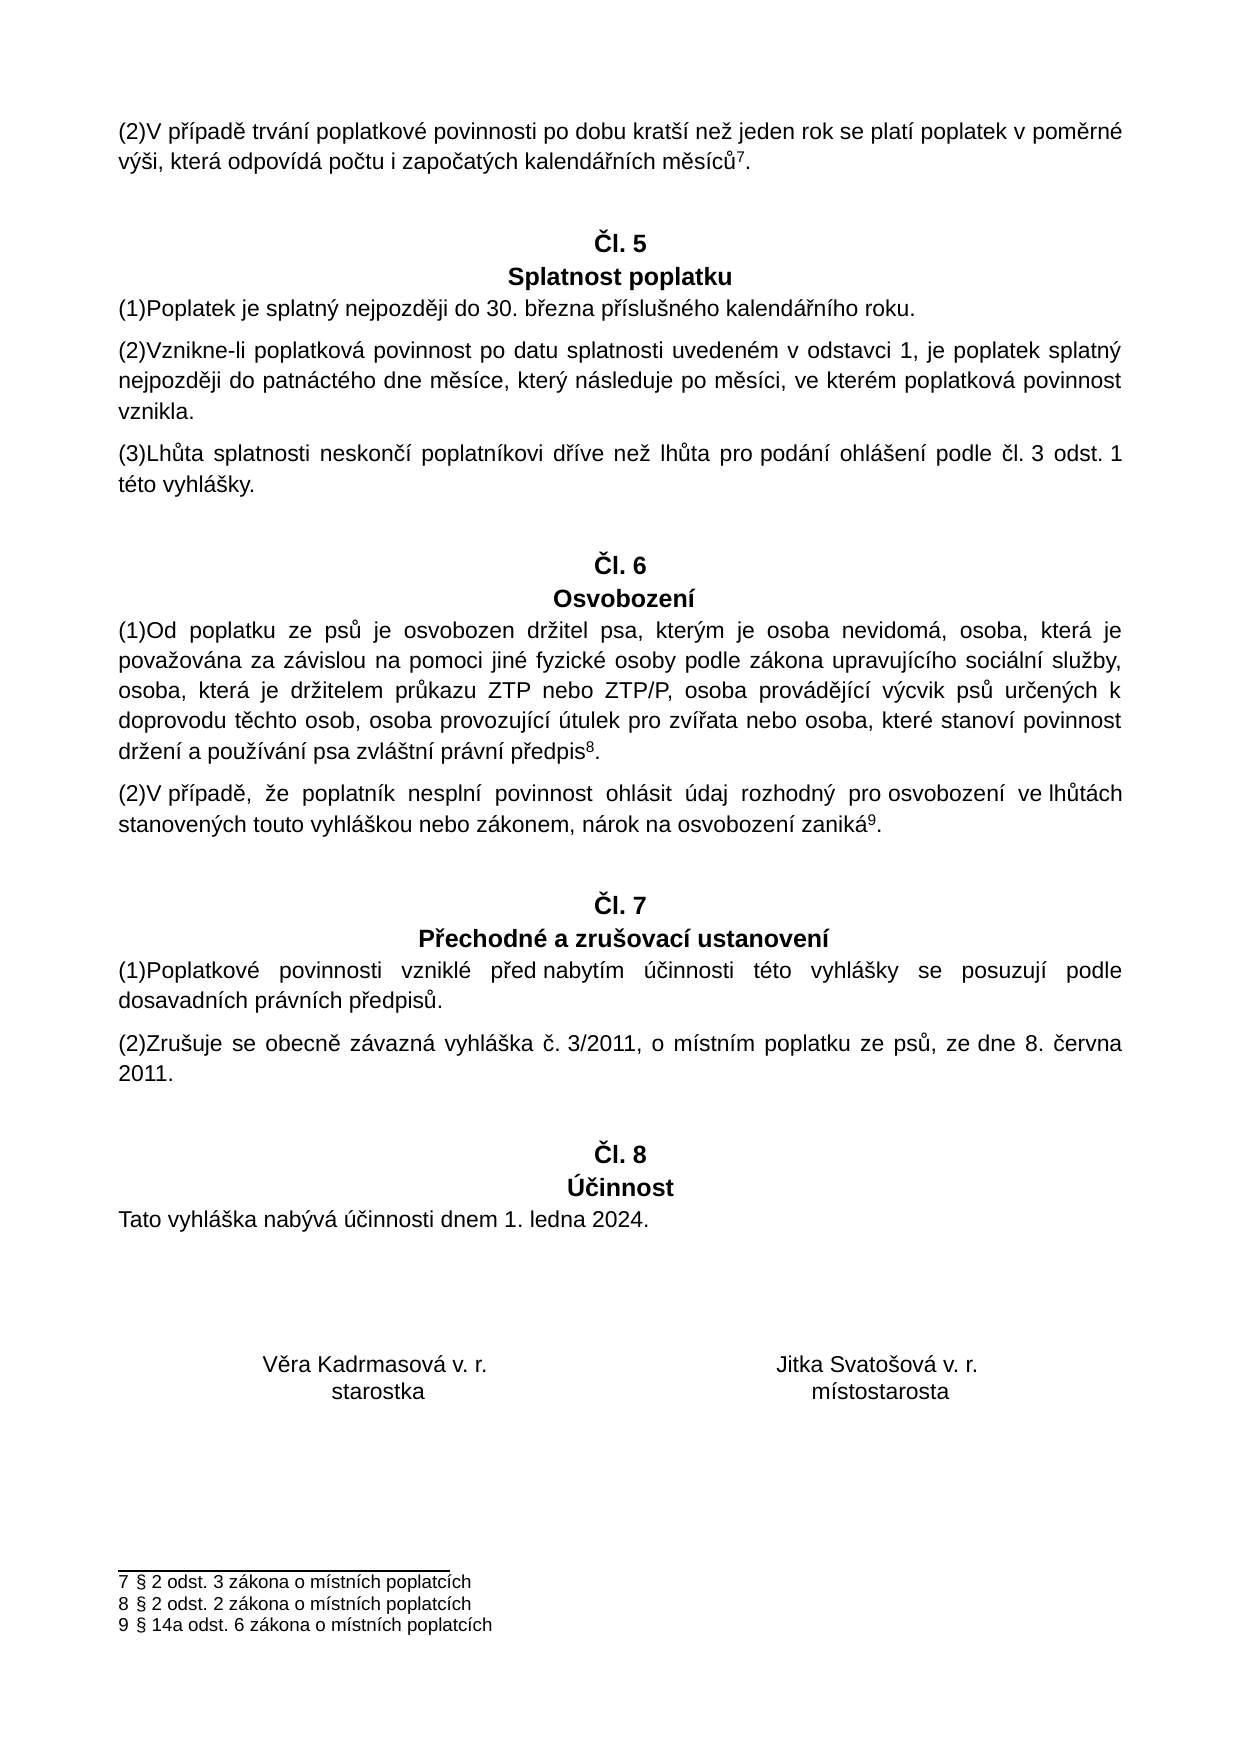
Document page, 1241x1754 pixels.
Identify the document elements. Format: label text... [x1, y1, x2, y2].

list § 14a odst. 6 zákona o místních poplatcích [118, 1614, 1122, 1635]
table_header Věra Kadrmasová v. r. starostka [124, 1292, 626, 1410]
list § 2 odst. 2 zákona o místních poplatcích [118, 1592, 1122, 1614]
subtitle Čl. 8 Účinnost [118, 1140, 1122, 1202]
list § 2 odst. 3 zákona o místních poplatcích [118, 1571, 1122, 1592]
list Poplatkové povinnosti vzniklé před nabytím účinnosti této vyhlášky se posuzují podle dosavadních právních předpisů. [118, 957, 1122, 1013]
list Od poplatku ze psů je osvobozen držitel psa, kterým je osoba nevidomá, osoba, která je považována za závislou na pomoci jiné fyzické osoby podle zákona upravujícího sociální služby, osoba, která je držitelem průkazu ZTP nebo ZTP/P, osoba provádějící výcvik psů určených k doprovodu těchto osob, osoba provozující útulek pro zvířata nebo osoba, které stanoví povinnost držení a používání psa zvláštní právní předpis. [118, 617, 1122, 764]
list Poplatek je splatný nejpozději do 30. března příslušného kalendářního roku. [118, 294, 1122, 321]
text Tato vyhláška nabývá účinnosti dnem 1. ledna 2024. [118, 1206, 1122, 1233]
list Zrušuje se obecně závazná vyhláška č. 3/2011, o místním poplatku ze psů, ze dne 8. června 2011. [118, 1030, 1122, 1086]
subtitle Čl. 5 Splatnost poplatku [118, 228, 1122, 290]
subtitle Čl. 7 Přechodné a zrušovací ustanovení [118, 891, 1122, 953]
list Lhůta splatnosti neskončí poplatníkovi dříve než lhůta pro podání ohlášení podle čl. 3 odst. 1 této vyhlášky. [118, 440, 1122, 497]
list V případě, že poplatník nesplní povinnost ohlásit údaj rozhodný pro osvobození ve lhůtách stanovených touto vyhláškou nebo zákonem, nárok na osvobození zaniká. [118, 780, 1122, 837]
subtitle Čl. 6 Osvobození [118, 551, 1122, 613]
list Vznikne-li poplatková povinnost po datu splatnosti uvedeném v odstavci 1, je poplatek splatný nejpozději do patnáctého dne měsíce, který následuje po měsíci, ve kterém poplatková povinnost vznikla. [118, 337, 1122, 424]
table_header Jitka Svatošová v. r. místostarosta [626, 1292, 1128, 1410]
list V případě trvání poplatkové povinnosti po dobu kratší než jeden rok se platí poplatek v poměrné výši, která odpovídá počtu i započatých kalendářních měsíců. [118, 118, 1122, 175]
